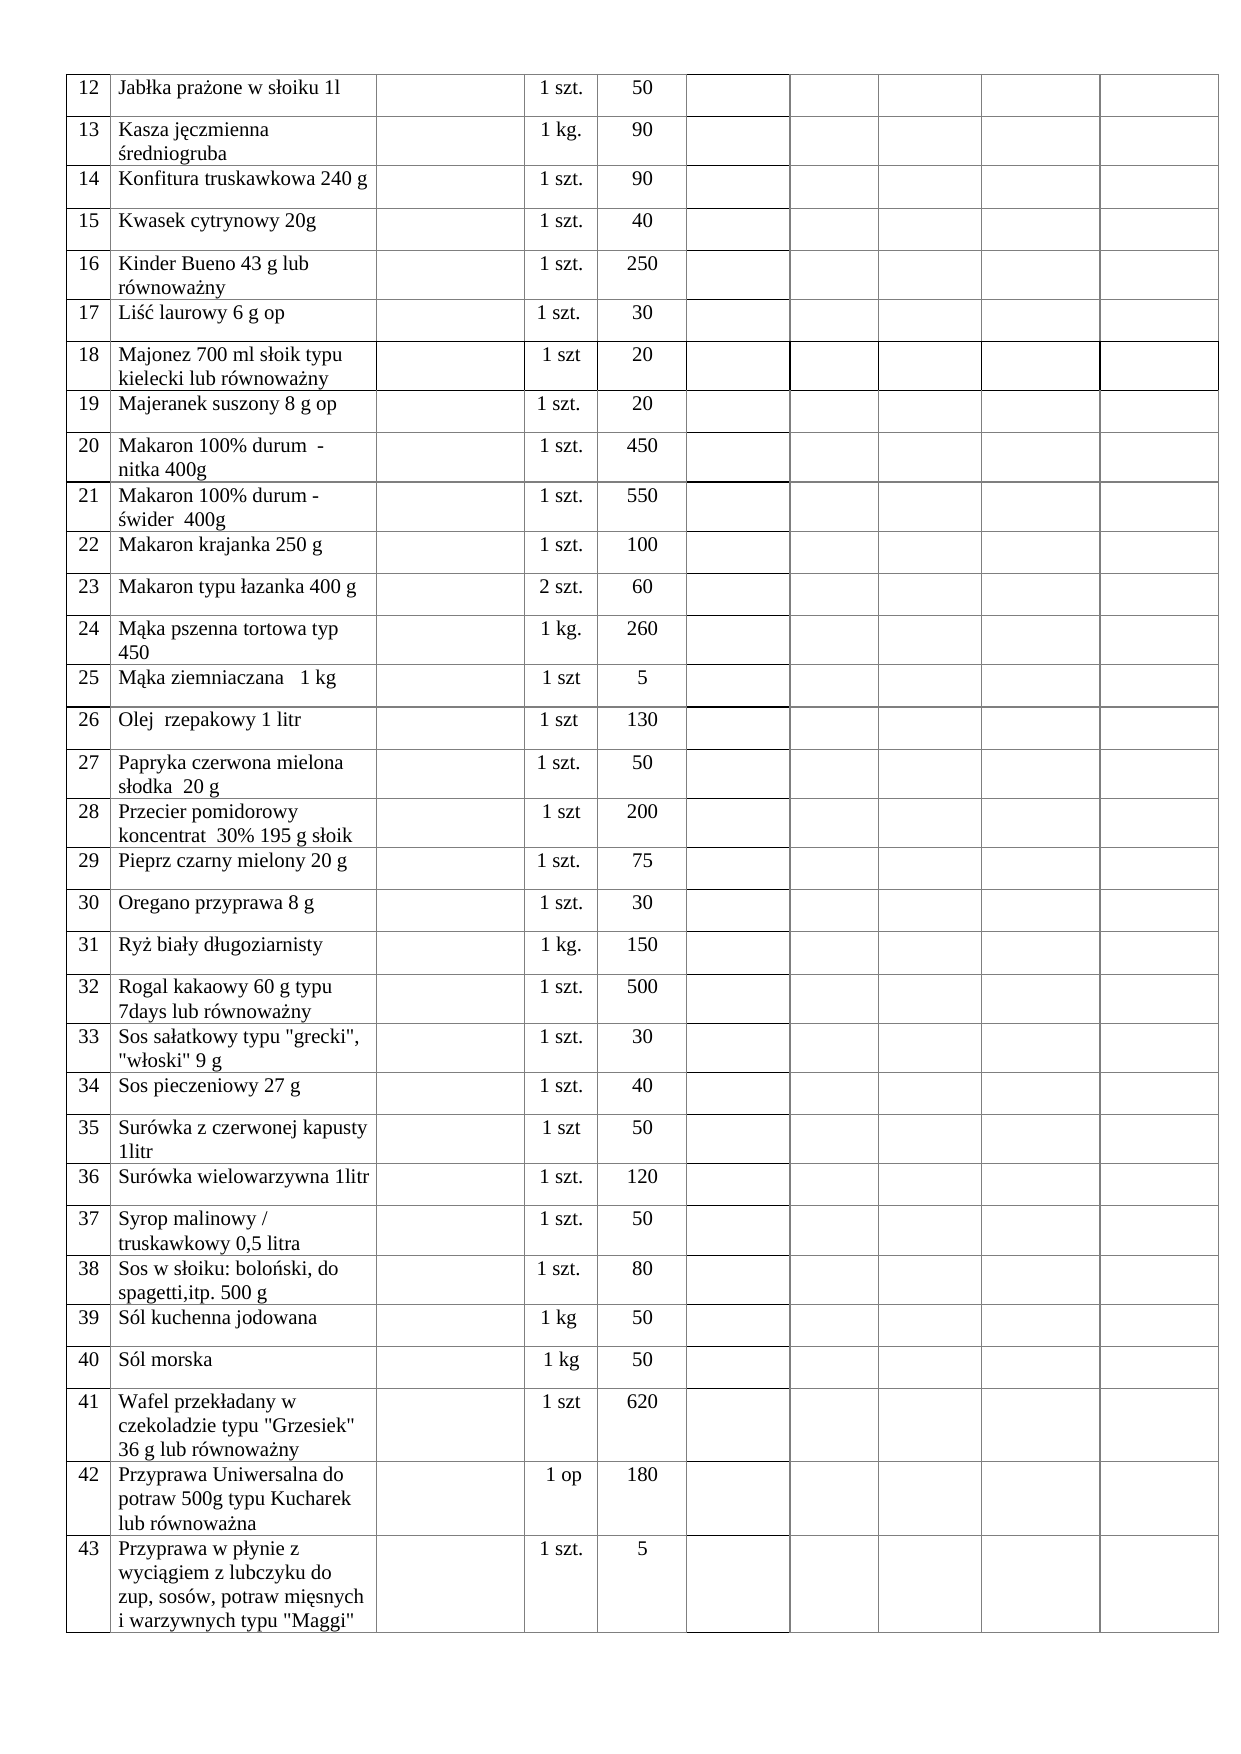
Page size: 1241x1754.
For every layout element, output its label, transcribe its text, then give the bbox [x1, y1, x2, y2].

table_cell Syrop malinowy / truskawkowy 0,5 litra [111, 1206, 376, 1254]
table_cell [687, 483, 789, 531]
table_cell 38 [67, 1256, 110, 1304]
table_cell [1101, 975, 1218, 1023]
table_cell [879, 391, 981, 432]
table_cell [982, 1073, 1099, 1114]
table_cell [377, 532, 524, 573]
table_cell 22 [67, 532, 110, 573]
table_cell 19 [67, 391, 110, 432]
table_cell Rogal kakaowy 60 g typu 7days lub równoważny [111, 975, 376, 1023]
table_cell [1101, 574, 1218, 615]
table_cell [982, 117, 1099, 165]
table_cell [879, 75, 981, 116]
table_cell [377, 166, 524, 207]
table_cell [791, 251, 878, 299]
table_cell [687, 799, 789, 847]
table_cell Majonez 700 ml słoik typu kielecki lub równoważny [111, 342, 376, 390]
table_cell 1 szt. [525, 1164, 597, 1205]
table_cell 200 [598, 799, 686, 847]
table_cell Sól kuchenna jodowana [111, 1305, 376, 1346]
table_cell [982, 391, 1099, 432]
table_cell [1101, 799, 1218, 847]
table_cell [377, 1115, 524, 1163]
table_cell 1 szt. [525, 532, 597, 573]
table_cell [1101, 75, 1218, 116]
table_cell [982, 1164, 1099, 1205]
table_cell [879, 433, 981, 481]
table_cell 30 [598, 1024, 686, 1072]
table_cell [791, 1164, 878, 1205]
table_cell Przyprawa w płynie z wyciągiem z lubczyku do zup, sosów, potraw mięsnych i warzywnych typu "Maggi" [111, 1536, 376, 1632]
table_cell [377, 1256, 524, 1304]
table_cell [687, 1536, 789, 1632]
table_cell 1 kg. [525, 932, 597, 973]
table_cell [879, 665, 981, 706]
table_cell 30 [598, 300, 686, 341]
table_cell [982, 1115, 1099, 1163]
table_cell [687, 300, 789, 341]
table_cell [687, 433, 789, 481]
table_cell [982, 1305, 1099, 1346]
table_cell 32 [67, 975, 110, 1023]
table_cell [377, 1536, 524, 1632]
table_cell 500 [598, 975, 686, 1023]
table_cell 80 [598, 1256, 686, 1304]
table_cell [377, 342, 524, 390]
table_cell [982, 1462, 1099, 1534]
table_cell 1 kg [525, 1305, 597, 1346]
table_cell 30 [598, 890, 686, 931]
table_cell 27 [67, 750, 110, 798]
table_cell [1101, 848, 1218, 889]
table_cell 50 [598, 750, 686, 798]
table_cell Oregano przyprawa 8 g [111, 890, 376, 931]
table_cell [982, 799, 1099, 847]
table_cell 1 szt. [525, 750, 597, 798]
table_cell [791, 848, 878, 889]
table_cell [791, 616, 878, 664]
table_cell [791, 1462, 878, 1534]
table_cell [879, 1206, 981, 1254]
table_cell [1101, 616, 1218, 664]
table_cell 1 szt [525, 342, 597, 390]
table_cell [1101, 1305, 1218, 1346]
table_cell [377, 890, 524, 931]
table_cell [982, 1024, 1099, 1072]
table_cell [879, 1164, 981, 1205]
table_cell [377, 251, 524, 299]
table_cell [982, 483, 1099, 531]
table_cell 50 [598, 1347, 686, 1388]
table_cell [377, 483, 524, 531]
table_cell [1101, 1024, 1218, 1072]
table_cell Przecier pomidorowy koncentrat 30% 195 g słoik [111, 799, 376, 847]
table_cell 1 szt. [525, 209, 597, 249]
table_cell [791, 1206, 878, 1254]
table_cell [791, 1073, 878, 1114]
table_cell [1101, 166, 1218, 207]
table_cell 29 [67, 848, 110, 889]
table_cell 180 [598, 1462, 686, 1534]
table_cell [377, 209, 524, 249]
table_cell 24 [67, 616, 110, 664]
table_cell [1101, 251, 1218, 299]
table_cell [377, 117, 524, 165]
table_cell [982, 932, 1099, 973]
table_cell 1 szt. [525, 890, 597, 931]
table_cell [982, 300, 1099, 341]
table_cell 1 szt. [525, 75, 597, 116]
table_cell 2 szt. [525, 574, 597, 615]
table_cell [791, 665, 878, 706]
table_cell 120 [598, 1164, 686, 1205]
table_cell 1 szt [525, 799, 597, 847]
table_cell [377, 433, 524, 481]
table_cell [377, 1462, 524, 1534]
table_cell Kasza jęczmienna średniogruba [111, 117, 376, 165]
table_cell 260 [598, 616, 686, 664]
table_cell [687, 532, 789, 573]
table_cell 36 [67, 1164, 110, 1205]
table_cell [1101, 342, 1218, 390]
table_cell [791, 975, 878, 1023]
table_cell [687, 1462, 789, 1534]
table_cell 100 [598, 532, 686, 573]
table_cell [377, 1073, 524, 1114]
table_cell [687, 1024, 789, 1072]
table_cell [791, 1024, 878, 1072]
table_cell 1 op [525, 1462, 597, 1534]
table_cell 40 [67, 1347, 110, 1388]
table_cell [377, 616, 524, 664]
table_cell [1101, 890, 1218, 931]
table_cell [377, 750, 524, 798]
table_cell 1 szt. [525, 1536, 597, 1632]
table_cell Papryka czerwona mielona słodka 20 g [111, 750, 376, 798]
table_cell [791, 483, 878, 531]
table_cell Przyprawa Uniwersalna do potraw 500g typu Kucharek lub równoważna [111, 1462, 376, 1534]
table_cell [687, 1305, 789, 1346]
table_cell [879, 251, 981, 299]
table_cell 40 [598, 1073, 686, 1114]
table_cell Jabłka prażone w słoiku 1l [111, 75, 376, 116]
table_cell 1 kg. [525, 616, 597, 664]
table_cell 42 [67, 1462, 110, 1534]
table_cell 50 [598, 75, 686, 116]
table_cell [879, 209, 981, 249]
table_cell [687, 391, 789, 432]
table_cell 37 [67, 1206, 110, 1254]
table_cell [879, 1389, 981, 1461]
table_cell Ryż biały długoziarnisty [111, 932, 376, 973]
table_cell 23 [67, 574, 110, 615]
table_cell Sól morska [111, 1347, 376, 1388]
table_cell [879, 1256, 981, 1304]
table_cell 1 szt. [525, 166, 597, 207]
table_cell [687, 1389, 789, 1461]
table_cell 5 [598, 665, 686, 706]
table_cell [687, 342, 789, 390]
table_cell [791, 117, 878, 165]
table_cell [879, 1347, 981, 1388]
table_cell [1101, 932, 1218, 973]
table_cell 1 szt. [525, 251, 597, 299]
table_cell Makaron 100% durum - świder 400g [111, 483, 376, 531]
table_cell [377, 1389, 524, 1461]
table_cell Kwasek cytrynowy 20g [111, 209, 376, 249]
table_cell [879, 574, 981, 615]
table_cell [982, 708, 1099, 748]
table_cell [687, 574, 789, 615]
table_cell [687, 209, 789, 249]
table_cell [687, 848, 789, 889]
table_cell [687, 750, 789, 798]
table_cell [982, 1389, 1099, 1461]
table_cell [879, 483, 981, 531]
table_cell [1101, 1073, 1218, 1114]
table_cell 39 [67, 1305, 110, 1346]
table_cell [791, 75, 878, 116]
table_cell [982, 166, 1099, 207]
table_cell 26 [67, 708, 110, 748]
table_cell [791, 799, 878, 847]
table_cell 550 [598, 483, 686, 531]
table_cell [879, 342, 981, 390]
table_cell [377, 391, 524, 432]
table_cell [377, 708, 524, 748]
table_cell Majeranek suszony 8 g op [111, 391, 376, 432]
table_cell 60 [598, 574, 686, 615]
table_cell [687, 75, 789, 116]
table_cell [1101, 209, 1218, 249]
table_cell [791, 1305, 878, 1346]
table_cell 1 kg [525, 1347, 597, 1388]
table_cell [377, 975, 524, 1023]
table_cell 1 szt. [525, 1073, 597, 1114]
table_cell [982, 1536, 1099, 1632]
table_cell [879, 750, 981, 798]
table_cell [791, 890, 878, 931]
table_cell Sos sałatkowy typu "grecki", "włoski" 9 g [111, 1024, 376, 1072]
table_cell [879, 1115, 981, 1163]
table_cell [982, 665, 1099, 706]
table_cell 150 [598, 932, 686, 973]
table_cell 1 kg. [525, 117, 597, 165]
table_cell [982, 848, 1099, 889]
table_cell Pieprz czarny mielony 20 g [111, 848, 376, 889]
table_cell [791, 391, 878, 432]
table_cell [377, 848, 524, 889]
table_cell [879, 1073, 981, 1114]
table_cell 1 szt. [525, 433, 597, 481]
table_cell 34 [67, 1073, 110, 1114]
table_cell 43 [67, 1536, 110, 1632]
table_cell 16 [67, 251, 110, 299]
table_cell [982, 433, 1099, 481]
table_cell [791, 932, 878, 973]
table_cell [377, 1024, 524, 1072]
table_cell 41 [67, 1389, 110, 1461]
table_cell 620 [598, 1389, 686, 1461]
table_cell [791, 1536, 878, 1632]
table_cell 1 szt. [525, 1256, 597, 1304]
table_cell [982, 750, 1099, 798]
table_cell [879, 799, 981, 847]
table_cell [1101, 1164, 1218, 1205]
table_cell [687, 1256, 789, 1304]
table_cell [377, 1164, 524, 1205]
table_cell [687, 665, 789, 706]
table_cell [687, 1073, 789, 1114]
table_cell [982, 616, 1099, 664]
table_cell [791, 342, 878, 390]
table_cell [982, 1206, 1099, 1254]
table_cell 20 [598, 342, 686, 390]
table_cell 17 [67, 300, 110, 341]
table_cell 50 [598, 1305, 686, 1346]
table_cell Sos pieczeniowy 27 g [111, 1073, 376, 1114]
table_cell [1101, 1536, 1218, 1632]
table_cell [791, 1256, 878, 1304]
table_cell [982, 532, 1099, 573]
table_cell [982, 975, 1099, 1023]
table_cell [1101, 1256, 1218, 1304]
table_cell [687, 890, 789, 931]
table_cell Surówka wielowarzywna 1litr [111, 1164, 376, 1205]
table_cell [687, 1347, 789, 1388]
table_cell [1101, 532, 1218, 573]
table_cell 35 [67, 1115, 110, 1163]
table_cell 50 [598, 1115, 686, 1163]
table_cell [879, 708, 981, 748]
table_cell 25 [67, 665, 110, 706]
table_cell 28 [67, 799, 110, 847]
table_cell Liść laurowy 6 g op [111, 300, 376, 341]
table_cell [879, 117, 981, 165]
table_cell [377, 665, 524, 706]
table_cell [879, 166, 981, 207]
table_cell 1 szt [525, 1115, 597, 1163]
table_cell 31 [67, 932, 110, 973]
table_cell Makaron 100% durum - nitka 400g [111, 433, 376, 481]
table_cell Mąka ziemniaczana 1 kg [111, 665, 376, 706]
table_cell [879, 300, 981, 341]
table_cell [377, 932, 524, 973]
table_cell [687, 932, 789, 973]
table_cell 1 szt. [525, 1206, 597, 1254]
table_cell [687, 117, 789, 165]
table_cell 1 szt [525, 665, 597, 706]
table_cell Surówka z czerwonej kapusty 1litr [111, 1115, 376, 1163]
table_cell [687, 1164, 789, 1205]
table_cell [687, 708, 789, 748]
table_cell 1 szt. [525, 975, 597, 1023]
table_cell 40 [598, 209, 686, 249]
table_cell 90 [598, 117, 686, 165]
table_cell [1101, 708, 1218, 748]
table_cell [791, 166, 878, 207]
table_cell [1101, 1389, 1218, 1461]
table_cell 1 szt. [525, 300, 597, 341]
table_cell [791, 1115, 878, 1163]
table_cell 1 szt [525, 708, 597, 748]
table_cell [982, 342, 1099, 390]
table_cell [879, 1536, 981, 1632]
table_cell 5 [598, 1536, 686, 1632]
table_cell [1101, 1115, 1218, 1163]
table_cell [1101, 750, 1218, 798]
table_cell 20 [67, 433, 110, 481]
table_cell [879, 616, 981, 664]
table_cell [879, 890, 981, 931]
table_cell 15 [67, 209, 110, 249]
table_cell 12 [67, 75, 110, 116]
table_cell 1 szt. [525, 1024, 597, 1072]
table_cell 30 [67, 890, 110, 931]
table_cell [879, 1462, 981, 1534]
table_cell [687, 166, 789, 207]
table_cell [687, 1206, 789, 1254]
table_cell 13 [67, 117, 110, 165]
table_cell [377, 574, 524, 615]
table_cell [1101, 483, 1218, 531]
table_cell 20 [598, 391, 686, 432]
table_cell 450 [598, 433, 686, 481]
table_cell Kinder Bueno 43 g lub równoważny [111, 251, 376, 299]
table_cell [1101, 1347, 1218, 1388]
table_cell 1 szt. [525, 391, 597, 432]
table_cell [879, 1305, 981, 1346]
table_cell [791, 433, 878, 481]
table_cell [791, 300, 878, 341]
table_cell [791, 1347, 878, 1388]
table_cell 250 [598, 251, 686, 299]
table_cell 14 [67, 166, 110, 207]
table_cell 33 [67, 1024, 110, 1072]
table_cell [982, 1347, 1099, 1388]
table_cell 130 [598, 708, 686, 748]
table_cell [377, 799, 524, 847]
table_cell Wafel przekładany w czekoladzie typu "Grzesiek" 36 g lub równoważny [111, 1389, 376, 1461]
table_cell [879, 932, 981, 973]
table_cell 50 [598, 1206, 686, 1254]
table_cell 1 szt. [525, 848, 597, 889]
table_cell 90 [598, 166, 686, 207]
table_cell [1101, 1462, 1218, 1534]
table_cell [1101, 391, 1218, 432]
table_cell [687, 1115, 789, 1163]
table_cell [879, 1024, 981, 1072]
table_cell [1101, 665, 1218, 706]
table_cell Konfitura truskawkowa 240 g [111, 166, 376, 207]
table_cell [1101, 300, 1218, 341]
table_cell [879, 848, 981, 889]
table_cell Olej rzepakowy 1 litr [111, 708, 376, 748]
table_cell [879, 532, 981, 573]
table_cell [791, 532, 878, 573]
table_cell [982, 75, 1099, 116]
table_cell [982, 890, 1099, 931]
table_cell 1 szt. [525, 483, 597, 531]
table_cell Mąka pszenna tortowa typ 450 [111, 616, 376, 664]
table_cell [377, 1206, 524, 1254]
table_cell [687, 616, 789, 664]
table_cell [791, 574, 878, 615]
table_cell Makaron typu łazanka 400 g [111, 574, 376, 615]
table_cell 1 szt [525, 1389, 597, 1461]
table_cell [791, 1389, 878, 1461]
table_cell 18 [67, 342, 110, 390]
table_cell [982, 574, 1099, 615]
table_cell [1101, 433, 1218, 481]
table_cell [879, 975, 981, 1023]
table_cell [982, 1256, 1099, 1304]
table_cell [377, 300, 524, 341]
table_cell [982, 251, 1099, 299]
table_cell [791, 750, 878, 798]
table_cell [791, 708, 878, 748]
table_cell [377, 75, 524, 116]
table_cell [791, 209, 878, 249]
table_cell [982, 209, 1099, 249]
table_cell [687, 251, 789, 299]
table_cell [377, 1347, 524, 1388]
table_cell [687, 975, 789, 1023]
table_cell Makaron krajanka 250 g [111, 532, 376, 573]
table_cell Sos w słoiku: boloński, do spagetti,itp. 500 g [111, 1256, 376, 1304]
table_cell [377, 1305, 524, 1346]
table_cell 21 [67, 483, 110, 531]
table_cell 75 [598, 848, 686, 889]
table_cell [1101, 1206, 1218, 1254]
table_cell [1101, 117, 1218, 165]
